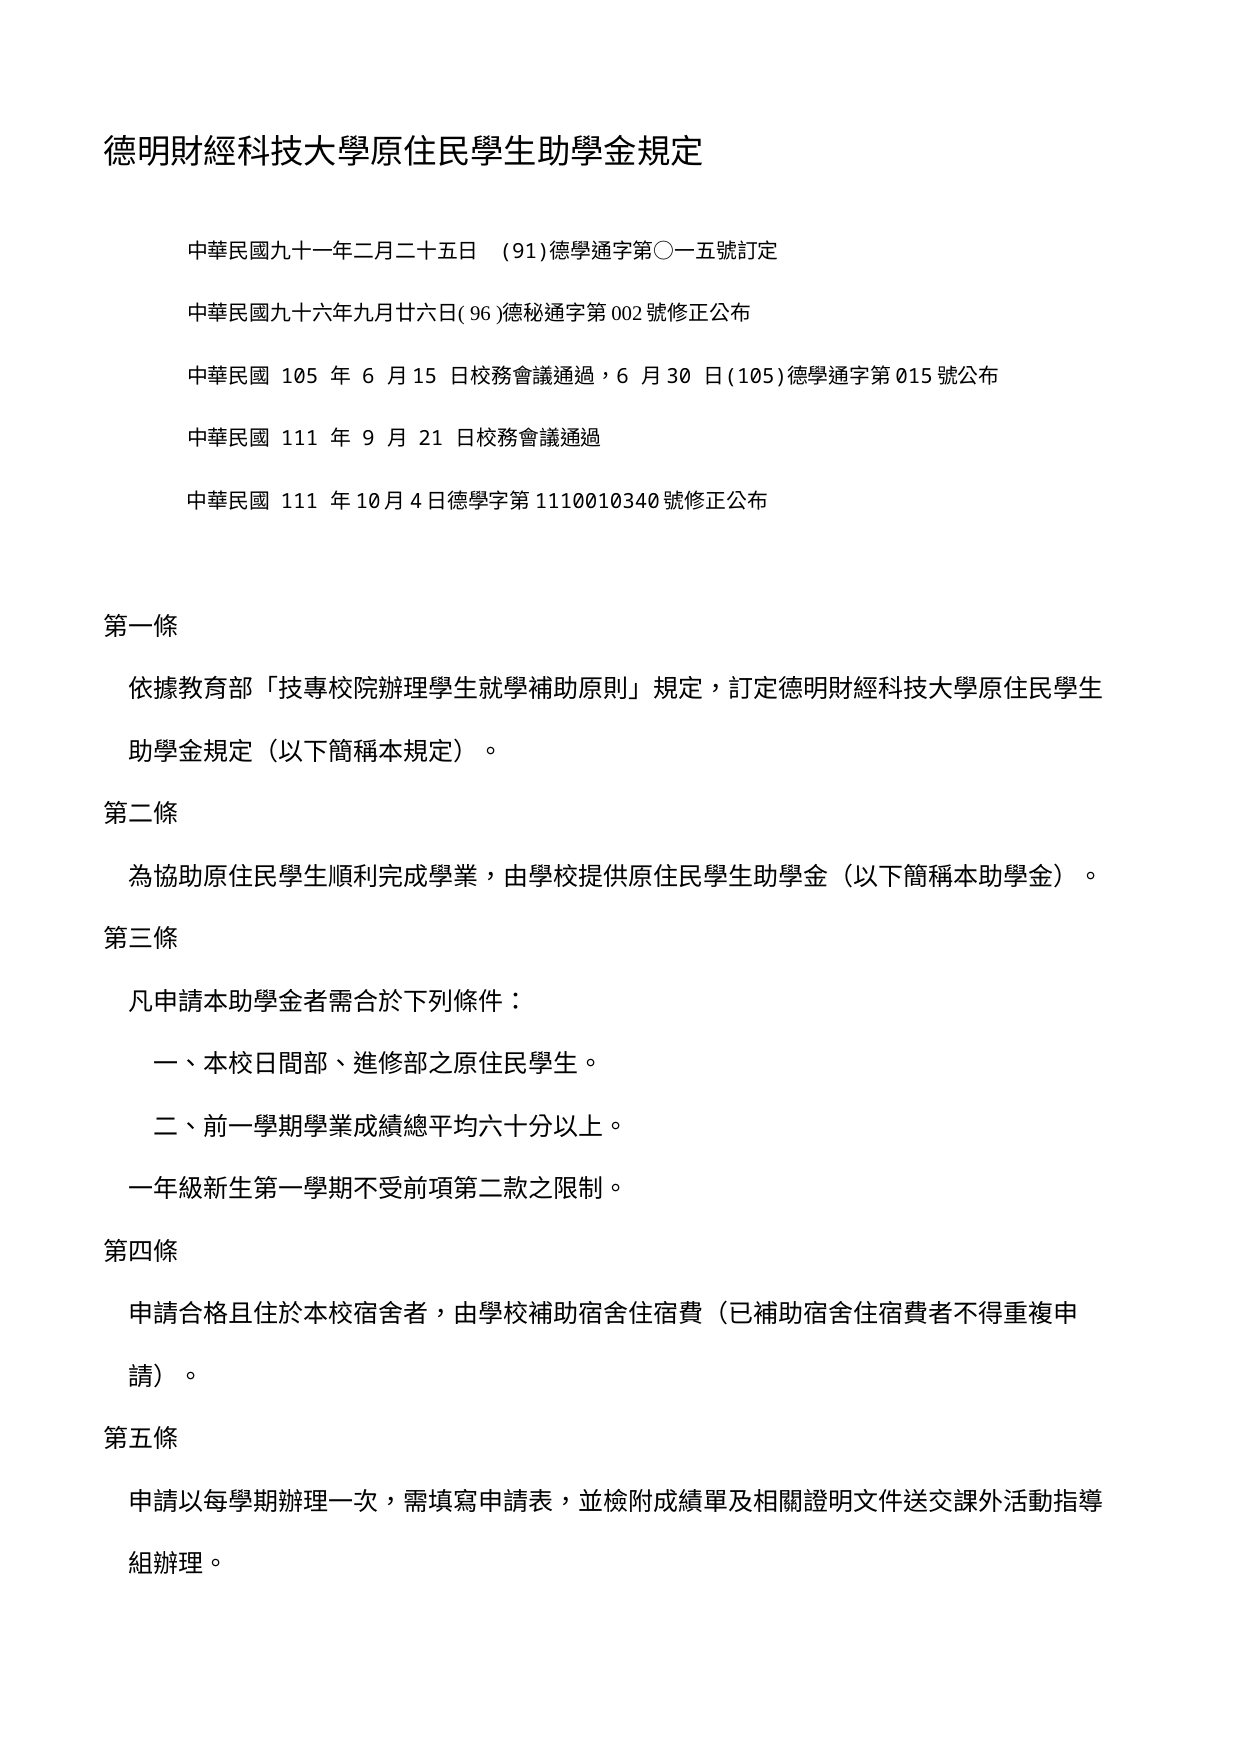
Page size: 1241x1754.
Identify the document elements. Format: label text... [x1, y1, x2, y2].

text 中華民國九十六年九月廿六日( 96 )德秘通字第002號修正公布 [103, 270, 1110, 333]
text 第四條 [103, 1208, 1110, 1270]
text 第三條 [103, 895, 1110, 958]
text 申請以每學期辦理一次，需填寫申請表，並檢附成績單及相關證明文件送交課外活動指導組辦理。 [128, 1458, 1110, 1583]
text 凡申請本助學金者需合於下列條件： [103, 958, 1110, 1020]
text 第五條 [103, 1395, 1110, 1458]
text 中華民國九十一年二月二十五日 (91)德學通字第○一五號訂定 [103, 208, 1110, 270]
text 中華民國 105 年 6 月15 日校務會議通過，6 月30 日(105)德學通字第015號公布 [103, 333, 1110, 395]
text 第一條 [103, 583, 1110, 645]
text 申請合格且住於本校宿舍者，由學校補助宿舍住宿費（已補助宿舍住宿費者不得重複申請）。 [128, 1270, 1110, 1395]
text 第二條 [103, 770, 1110, 833]
text 依據教育部「技專校院辦理學生就學補助原則」規定，訂定德明財經科技大學原住民學生助學金規定（以下簡稱本規定）。 [128, 645, 1110, 770]
text 一、本校日間部、進修部之原住民學生。 [128, 1020, 1110, 1083]
text 中華民國 111 年10月4日德學字第1110010340號修正公布 [103, 458, 1110, 520]
text 德明財經科技大學原住民學生助學金規定 [103, 108, 1110, 170]
text 二、前一學期學業成績總平均六十分以上。 [153, 1083, 1110, 1145]
text 為協助原住民學生順利完成學業，由學校提供原住民學生助學金（以下簡稱本助學金）。 [128, 833, 1110, 895]
text 一年級新生第一學期不受前項第二款之限制。 [103, 1145, 1110, 1208]
text 中華民國 111 年 9 月 21 日校務會議通過 [103, 395, 1110, 458]
